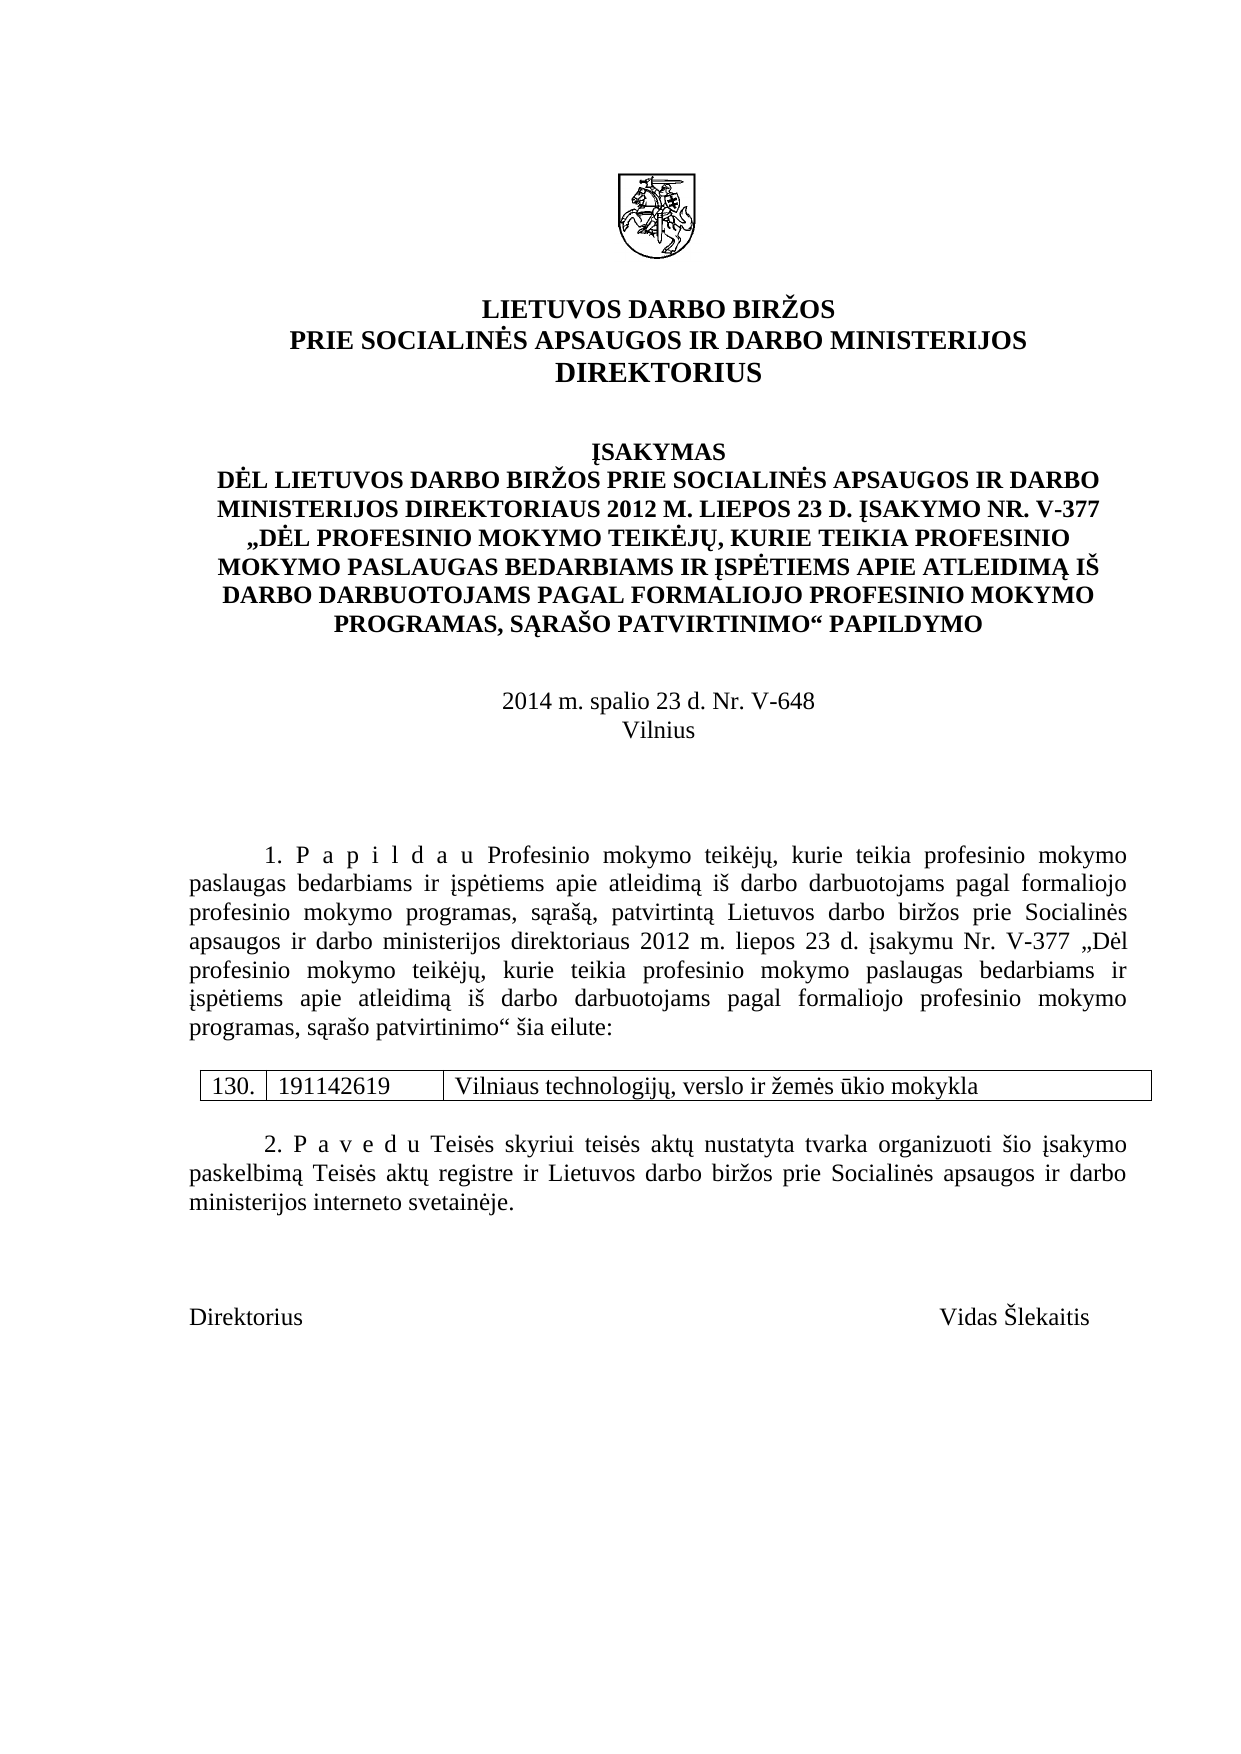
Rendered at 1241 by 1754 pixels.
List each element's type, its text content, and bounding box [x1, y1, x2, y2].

text LIETUVOS DARBO BIRŽOS prie socialinės apsaugos ir darbo ministerijos DIREKTORIUS [189, 293, 1128, 388]
text 2. P a v e d u Teisės skyriui teisės aktų nustatyta tvarka organizuoti šio įsakymo paskelbimą Teisės aktų registre ir Lietuvos darbo biržos prie Socialinės apsaugos ir darbo ministerijos interneto svetainėje. [189, 1129, 1128, 1216]
table_header Vilniaus technologijų, verslo ir žemės ūkio mokykla [444, 1071, 1151, 1099]
text 1. P a p i l d a u Profesinio mokymo teikėjų, kurie teikia profesinio mokymo paslaugas bedarbiams ir įspėtiems apie atleidimą iš darbo darbuotojams pagal formaliojo profesinio mokymo programas, sąrašą, patvirtintą Lietuvos darbo biržos prie Socialinės apsaugos ir darbo ministerijos direktoriaus 2012 m. liepos 23 d. įsakymu Nr. V-377 „Dėl profesinio mokymo teikėjų, kurie teikia profesinio mokymo paslaugas bedarbiams ir įspėtiems apie atleidimą iš darbo darbuotojams pagal formaliojo profesinio mokymo programas, sąrašo patvirtinimo“ šia eilute: [189, 840, 1128, 1041]
text DĖL Lietuvos darbo biržos prie socialinės apsaugos ir darbo ministerijos direktoriaus 2012 m. liepos 23 d. įsakymo Nr. V-377 „Dėl Profesinio mokymo teikėjų, kurie teikia profesinio mokymo paslaugas bedarbiams ir įspėtiems apie atleidimą iš darbo darbuotojams pagal formaliojo profesinio mokymo programas, sąrašo patvirtinimo“ papildymo [189, 465, 1128, 638]
table_header 191142619 [267, 1071, 443, 1099]
text Vilnius [189, 715, 1128, 743]
table_header 130. [201, 1071, 266, 1099]
text 2014 m. spalio 23 d. Nr. V-648 [189, 686, 1128, 715]
text ĮSAKYMAS [189, 437, 1128, 465]
text Direktorius Vidas Šlekaitis [189, 1302, 1128, 1331]
